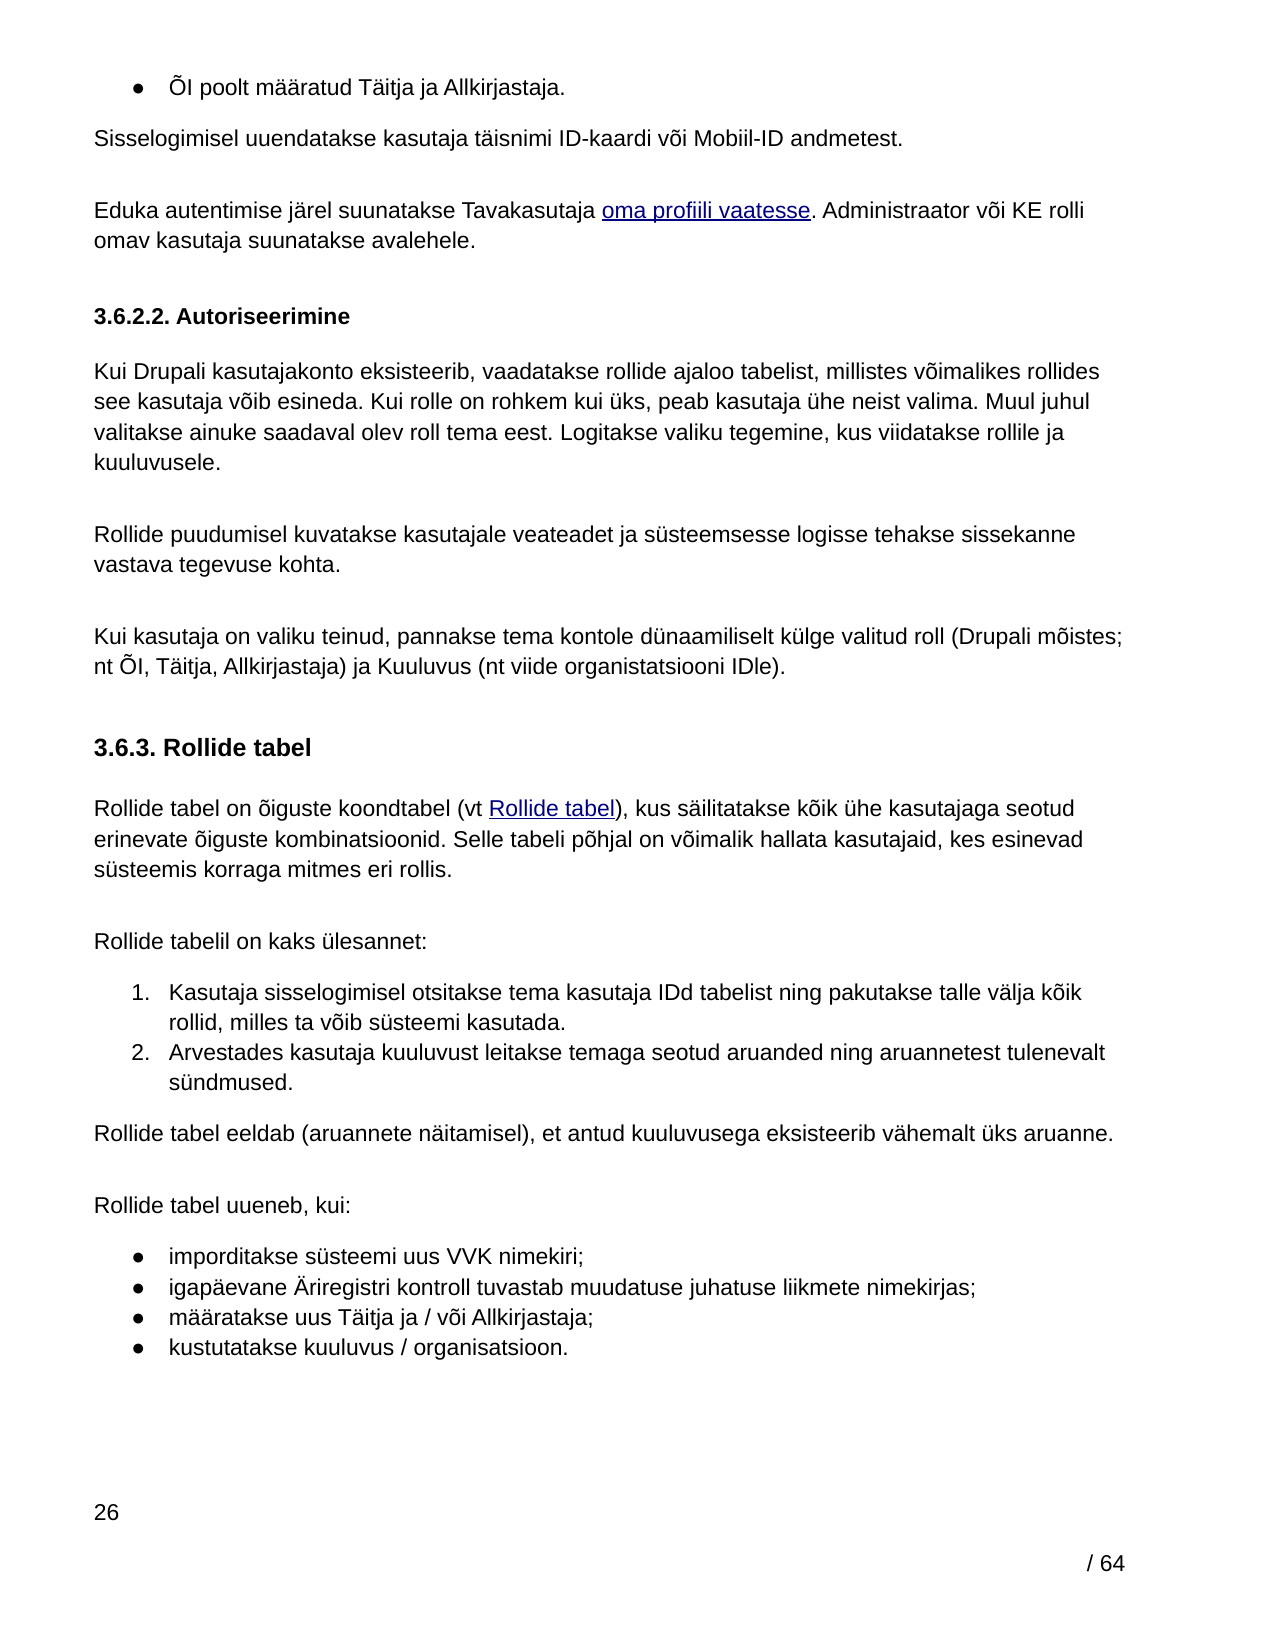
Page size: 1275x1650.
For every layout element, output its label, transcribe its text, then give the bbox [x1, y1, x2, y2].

text Rollide tabel eeldab (aruannete näitamisel), et antud kuuluvusega eksisteerib vähemalt üks aruanne. [94, 1120, 1125, 1147]
list Arvestades kasutaja kuuluvust leitakse temaga seotud aruanded ning aruannetest tulenevalt sündmused. [131, 1039, 1125, 1096]
text Eduka autentimise järel suunatakse Tavakasutaja oma profiili vaatesse. Administraator või KE rolli omav kasutaja suunatakse avalehele. [94, 197, 1125, 253]
text Rollide tabel uueneb, kui: [94, 1192, 1125, 1218]
text Rollide tabel on õiguste koondtabel (vt Rollide tabel), kus säilitatakse kõik ühe kasutajaga seotud erinevate õiguste kombinatsioonid. Selle tabeli põhjal on võimalik hallata kasutajaid, kes esinevad süsteemis korraga mitmes eri rollis. [94, 795, 1125, 882]
text Kui Drupali kasutajakonto eksisteerib, vaadatakse rollide ajaloo tabelist, millistes võimalikes rollides see kasutaja võib esineda. Kui rolle on rohkem kui üks, peab kasutaja ühe neist valima. Muul juhul valitakse ainuke saadaval olev roll tema eest. Logitakse valiku tegemine, kus viidatakse rollile ja kuuluvusele. [94, 358, 1125, 475]
list igapäevane Äriregistri kontroll tuvastab muudatuse juhatuse liikmete nimekirjas; [131, 1273, 1125, 1300]
subtitle 3.6.3. Rollide tabel [94, 733, 1125, 762]
subtitle 3.6.2.2. Autoriseerimine [94, 303, 1125, 329]
text Sisselogimisel uuendatakse kasutaja täisnimi ID-kaardi või Mobiil-ID andmetest. [94, 125, 1125, 151]
text Rollide tabelil on kaks ülesannet: [94, 928, 1125, 954]
list imporditakse süsteemi uus VVK nimekiri; [131, 1243, 1125, 1269]
list määratakse uus Täitja ja / või Allkirjastaja; [131, 1304, 1125, 1330]
list kustutatakse kuuluvus / organisatsioon. [131, 1334, 1125, 1360]
list Kasutaja sisselogimisel otsitakse tema kasutaja IDd tabelist ning pakutakse talle välja kõik rollid, milles ta võib süsteemi kasutada. [131, 979, 1125, 1035]
text Rollide puudumisel kuvatakse kasutajale veateadet ja süsteemsesse logisse tehakse sissekanne vastava tegevuse kohta. [94, 521, 1125, 577]
list ÕI poolt määratud Täitja ja Allkirjastaja. [131, 74, 1125, 100]
text Kui kasutaja on valiku teinud, pannakse tema kontole dünaamiliselt külge valitud roll (Drupali mõistes; nt ÕI, Täitja, Allkirjastaja) ja Kuuluvus (nt viide organistatsiooni IDle). [94, 623, 1125, 679]
